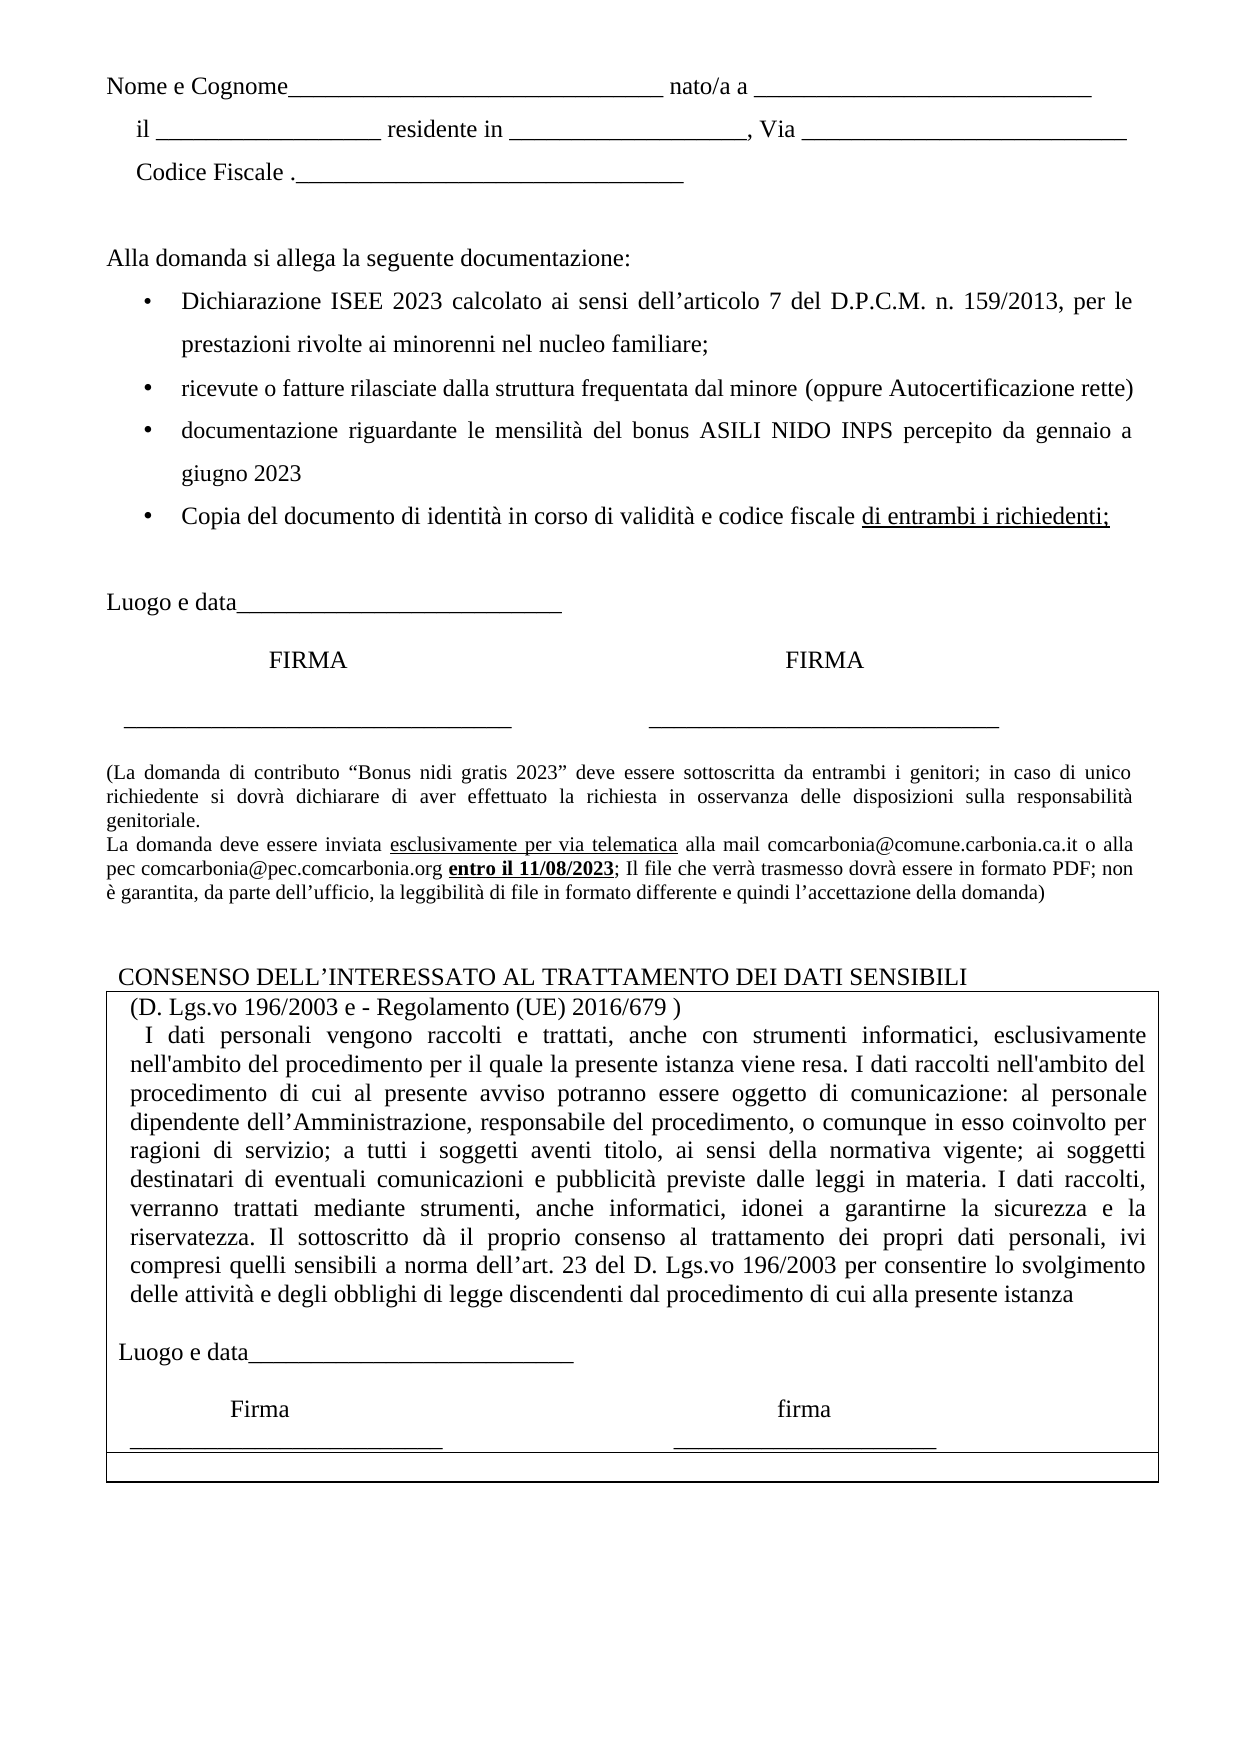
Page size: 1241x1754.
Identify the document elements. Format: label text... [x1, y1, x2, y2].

text FIRMA FIRMA [112, 645, 1134, 674]
text _______________________________ ____________________________ [112, 702, 1134, 731]
text il __________________ residente in ___________________, Via __________________________ [136, 114, 1134, 143]
text Nome e Cognome______________________________ nato/a a ___________________________ [106, 71, 1134, 99]
text La domanda deve essere inviata esclusivamente per via telematica alla mail comcarbonia@comune.carbonia.ca.it o alla pec comcarbonia@pec.comcarbonia.org entro il 11/08/2023; Il file che verrà trasmesso dovrà essere in formato PDF; non è garantita, da parte dell’ufficio, la leggibilità di file in formato differente e quindi l’accettazione della domanda) [106, 832, 1134, 904]
table_cell [107, 1453, 1158, 1481]
list ricevute o fatture rilasciate dalla struttura frequentata dal minore (oppure Autocertificazione rette) [144, 373, 1134, 401]
text Luogo e data__________________________ [106, 587, 1134, 616]
table_header (D. Lgs.vo 196/2003 e - Regolamento (UE) 2016/679 ) I dati personali vengono raccolti e trattati, anche con strumenti informatici, esclusivamente nell'ambito del procedimento per il quale la presente istanza viene resa. I dati raccolti nell'ambito del procedimento di cui al presente avviso potranno essere oggetto di comunicazione: al personale dipendente dell’Amministrazione, responsabile del procedimento, o comunque in esso coinvolto per ragioni di servizio; a tutti i soggetti aventi titolo, ai sensi della normativa vigente; ai soggetti destinatari di eventuali comunicazioni e pubblicità previste dalle leggi in materia. I dati raccolti, verranno trattati mediante strumenti, anche informatici, idonei a garantirne la sicurezza e la riservatezza. Il sottoscritto dà il proprio consenso al trattamento dei propri dati personali, ivi compresi quelli sensibili a norma dell’art. 23 del D. Lgs.vo 196/2003 per consentire lo svolgimento delle attività e degli obblighi di legge discendenti dal procedimento di cui alla presente istanza Luogo e data__________________________ Firma firma _________________________ _____________________ [107, 992, 1158, 1452]
text CONSENSO DELL’INTERESSATO AL TRATTAMENTO DEI DATI SENSIBILI [118, 962, 1134, 991]
text (La domanda di contributo “Bonus nidi gratis 2023” deve essere sottoscritta da entrambi i genitori; in caso di unico richiedente si dovrà dichiarare di aver effettuato la richiesta in osservanza delle disposizioni sulla responsabilità genitoriale. [106, 760, 1134, 832]
text Alla domanda si allega la seguente documentazione: [106, 243, 1134, 272]
list Copia del documento di identità in corso di validità e codice fiscale di entrambi i richiedenti; [144, 501, 1134, 530]
list Dichiarazione ISEE 2023 calcolato ai sensi dell’articolo 7 del D.P.C.M. n. 159/2013, per le prestazioni rivolte ai minorenni nel nucleo familiare; [144, 286, 1134, 358]
list documentazione riguardante le mensilità del bonus ASILI NIDO INPS percepito da gennaio a giugno 2023 [144, 416, 1134, 487]
text Codice Fiscale ._______________________________ [136, 157, 1134, 186]
